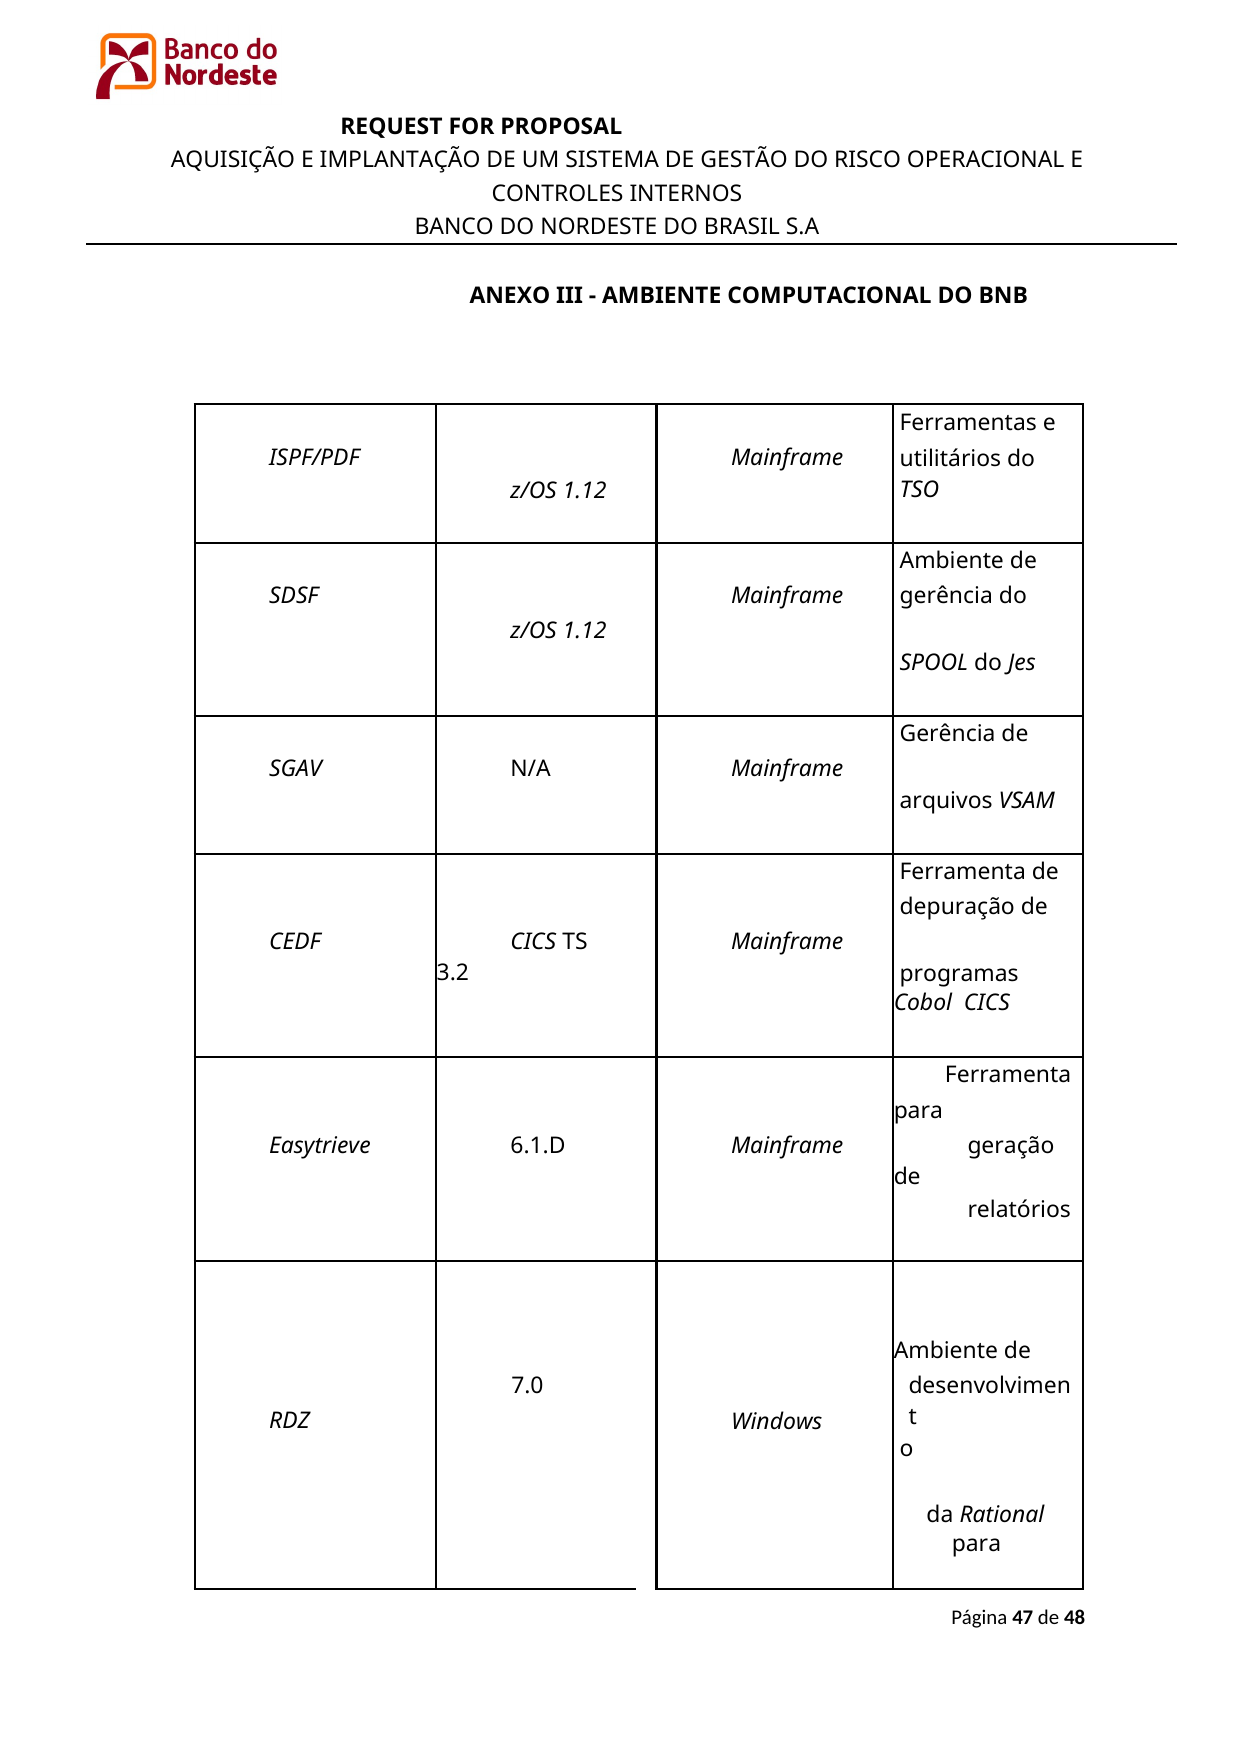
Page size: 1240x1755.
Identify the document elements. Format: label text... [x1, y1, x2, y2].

table_cell [658, 544, 892, 579]
table_cell [636, 855, 655, 890]
table_cell Gerência de arquivos VSAM [894, 717, 1082, 853]
table_cell [636, 544, 655, 579]
table_cell Mainframe [658, 405, 892, 542]
table_cell [636, 717, 655, 853]
table_cell CICS TS 3.2 [437, 890, 636, 1056]
table_cell SGAV [196, 717, 435, 853]
table_cell SDSF [196, 579, 435, 715]
table_cell [636, 405, 655, 542]
table_cell Ferramentas e utilitários do TSO [894, 405, 1082, 542]
table_cell [658, 855, 892, 890]
table_cell [636, 1262, 655, 1369]
table_cell ISPF/PDF [196, 405, 435, 542]
table_cell CEDF [196, 890, 435, 1056]
table_cell Ambiente de [894, 1262, 1082, 1369]
table_cell N/A [437, 717, 636, 853]
table_cell Mainframe [658, 717, 892, 853]
table_cell [636, 890, 655, 1056]
table_cell [196, 855, 435, 890]
table_cell RDZ [196, 1369, 435, 1588]
table_cell [437, 544, 636, 579]
table_cell [636, 1129, 655, 1260]
table_cell [196, 1262, 435, 1369]
table_cell [196, 544, 435, 579]
table_cell [196, 1058, 435, 1129]
table_cell Mainframe [658, 579, 892, 715]
table_cell Mainframe [658, 1129, 892, 1260]
table_cell Ambiente de [894, 544, 1082, 579]
table_cell [437, 1262, 636, 1369]
table_cell [636, 1369, 655, 1588]
table_cell [636, 1058, 655, 1129]
table_cell Easytrieve [196, 1129, 435, 1260]
table_cell z/OS 1.12 [437, 579, 636, 715]
table_cell 6.1.D [437, 1129, 636, 1260]
table_cell [437, 855, 636, 890]
table_cell [636, 579, 655, 715]
table_cell Windows [658, 1369, 892, 1588]
table_cell Ferramenta de [894, 855, 1082, 890]
table_cell z/OS 1.12 [437, 405, 636, 542]
table_cell 7.0 [437, 1369, 636, 1588]
table_cell geração de relatórios [894, 1129, 1082, 1260]
table_cell [437, 1058, 636, 1129]
table_cell Mainframe [658, 890, 892, 1056]
table_cell Ferramenta para [894, 1058, 1082, 1129]
table_cell [658, 1058, 892, 1129]
table_cell desenvolviment o da Rational para [894, 1369, 1082, 1588]
table_cell gerência do SPOOL do Jes [894, 579, 1082, 715]
table_cell [658, 1262, 892, 1369]
table_cell depuração de programas Cobol CICS [894, 890, 1082, 1056]
